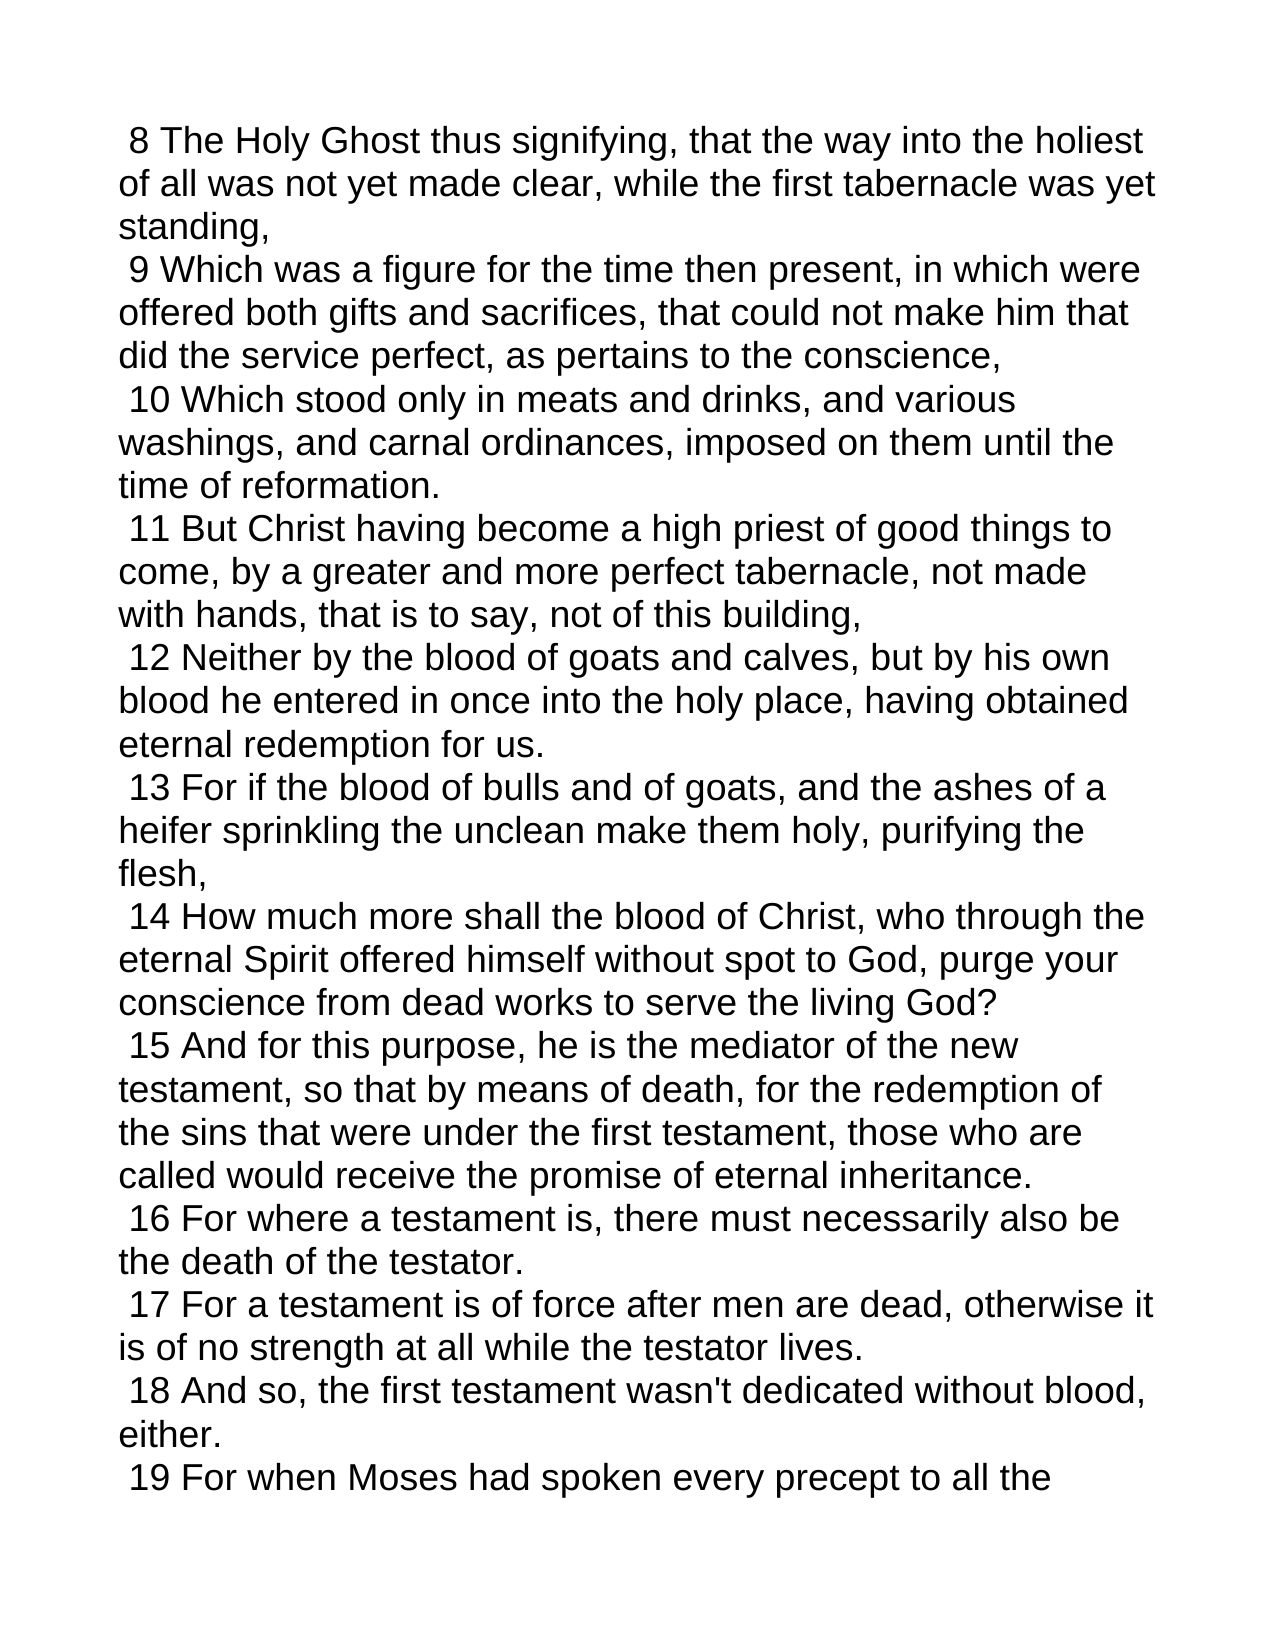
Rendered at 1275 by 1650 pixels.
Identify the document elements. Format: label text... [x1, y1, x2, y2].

text 17 For a testament is of force after men are dead, otherwise it is of no strength at all while the testator lives. [118, 1282, 1157, 1369]
text 19 For when Moses had spoken every precept to all the [118, 1455, 1157, 1498]
text 11 But Christ having become a high priest of good things to come, by a greater and more perfect tabernacle, not made with hands, that is to say, not of this building, [118, 506, 1157, 636]
text 18 And so, the first testament wasn't dedicated without blood, either. [118, 1369, 1157, 1455]
text 14 How much more shall the blood of Christ, who through the eternal Spirit offered himself without spot to God, purge your conscience from dead works to serve the living God? [118, 894, 1157, 1024]
text 12 Neither by the blood of goats and calves, but by his own blood he entered in once into the holy place, having obtained eternal redemption for us. [118, 636, 1157, 765]
text 15 And for this purpose, he is the mediator of the new testament, so that by means of death, for the redemption of the sins that were under the first testament, those who are called would receive the promise of eternal inheritance. [118, 1024, 1157, 1196]
text 8 The Holy Ghost thus signifying, that the way into the holiest of all was not yet made clear, while the first tabernacle was yet standing, [118, 118, 1157, 247]
text 13 For if the blood of bulls and of goats, and the ashes of a heifer sprinkling the unclean make them holy, purifying the flesh, [118, 765, 1157, 894]
text 10 Which stood only in meats and drinks, and various washings, and carnal ordinances, imposed on them until the time of reformation. [118, 377, 1157, 506]
text 9 Which was a figure for the time then present, in which were offered both gifts and sacrifices, that could not make him that did the service perfect, as pertains to the conscience, [118, 247, 1157, 377]
text 16 For where a testament is, there must necessarily also be the death of the testator. [118, 1196, 1157, 1282]
